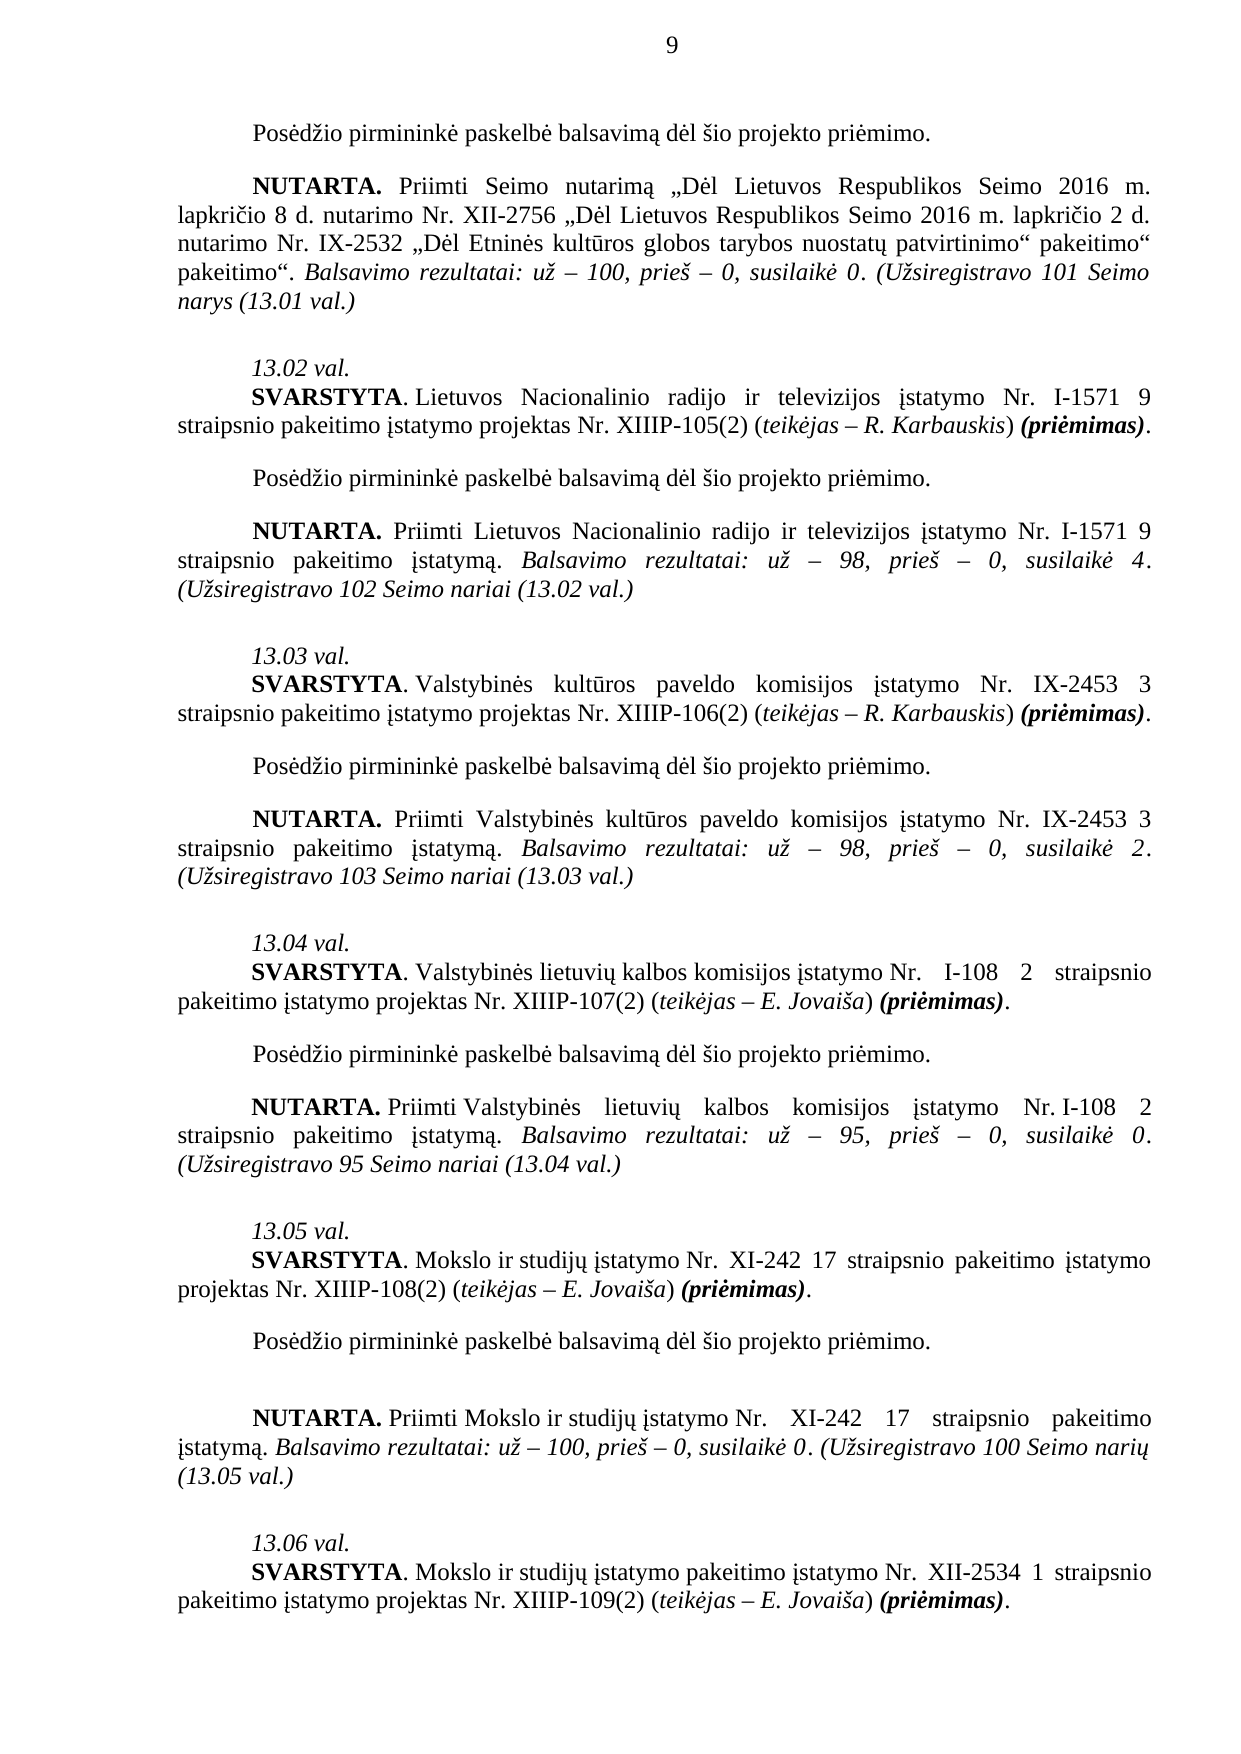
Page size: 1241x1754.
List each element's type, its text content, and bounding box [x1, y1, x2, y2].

text 13.06 val. [177, 1528, 1152, 1557]
text Posėdžio pirmininkė paskelbė balsavimą dėl šio projekto priėmimo. [177, 751, 1152, 780]
text SVARSTYTA. Valstybinės lietuvių kalbos komisijos įstatymo Nr. I-108 2 straipsnio pakeitimo įstatymo projektas Nr. XIIIP-107(2) (teikėjas – E. Jovaiša) (priėmimas). [177, 957, 1152, 1015]
text 13.03 val. [177, 641, 1152, 669]
text Posėdžio pirmininkė paskelbė balsavimą dėl šio projekto priėmimo. [177, 463, 1152, 492]
text SVARSTYTA. Mokslo ir studijų įstatymo Nr. XI-242 17 straipsnio pakeitimo įstatymo projektas Nr. XIIIP-108(2) (teikėjas – E. Jovaiša) (priėmimas). [177, 1245, 1152, 1302]
text Posėdžio pirmininkė paskelbė balsavimą dėl šio projekto priėmimo. [177, 1039, 1152, 1067]
text NUTARTA. Priimti Seimo nutarimą „Dėl Lietuvos Respublikos Seimo 2016 m. lapkričio 8 d. nutarimo Nr. XII-2756 „Dėl Lietuvos Respublikos Seimo 2016 m. lapkričio 2 d. nutarimo Nr. IX-2532 „Dėl Etninės kultūros globos tarybos nuostatų patvirtinimo“ pakeitimo“ pakeitimo“. Balsavimo rezultatai: už – 100, prieš – 0, susilaikė 0. (Užsiregistravo 101 Seimo narys (13.01 val.) [177, 171, 1152, 315]
text 13.04 val. [177, 928, 1152, 957]
text NUTARTA. Priimti Valstybinės kultūros paveldo komisijos įstatymo Nr. IX-2453 3 straipsnio pakeitimo įstatymą. Balsavimo rezultatai: už – 98, prieš – 0, susilaikė 2. (Užsiregistravo 103 Seimo nariai (13.03 val.) [177, 804, 1152, 890]
text Posėdžio pirmininkė paskelbė balsavimą dėl šio projekto priėmimo. [177, 1326, 1152, 1355]
text SVARSTYTA. Valstybinės kultūros paveldo komisijos įstatymo Nr. IX-2453 3 straipsnio pakeitimo įstatymo projektas Nr. XIIIP-106(2) (teikėjas – R. Karbauskis) (priėmimas). [177, 669, 1152, 727]
text 13.02 val. [177, 353, 1152, 382]
text SVARSTYTA. Lietuvos Nacionalinio radijo ir televizijos įstatymo Nr. I-1571 9 straipsnio pakeitimo įstatymo projektas Nr. XIIIP-105(2) (teikėjas – R. Karbauskis) (priėmimas). [177, 382, 1152, 439]
text 13.05 val. [177, 1216, 1152, 1245]
text NUTARTA. Priimti Lietuvos Nacionalinio radijo ir televizijos įstatymo Nr. I-1571 9 straipsnio pakeitimo įstatymą. Balsavimo rezultatai: už – 98, prieš – 0, susilaikė 4. (Užsiregistravo 102 Seimo nariai (13.02 val.) [177, 516, 1152, 602]
text NUTARTA. Priimti Mokslo ir studijų įstatymo Nr. XI-242 17 straipsnio pakeitimo įstatymą. Balsavimo rezultatai: už – 100, prieš – 0, susilaikė 0. (Užsiregistravo 100 Seimo narių (13.05 val.) [177, 1403, 1152, 1489]
text SVARSTYTA. Mokslo ir studijų įstatymo pakeitimo įstatymo Nr. XII-2534 1 straipsnio pakeitimo įstatymo projektas Nr. XIIIP-109(2) (teikėjas – E. Jovaiša) (priėmimas). [177, 1557, 1152, 1614]
text NUTARTA. Priimti Valstybinės lietuvių kalbos komisijos įstatymo Nr. I-108 2 straipsnio pakeitimo įstatymą. Balsavimo rezultatai: už – 95, prieš – 0, susilaikė 0. (Užsiregistravo 95 Seimo nariai (13.04 val.) [177, 1092, 1152, 1178]
text Posėdžio pirmininkė paskelbė balsavimą dėl šio projekto priėmimo. [177, 118, 1152, 147]
